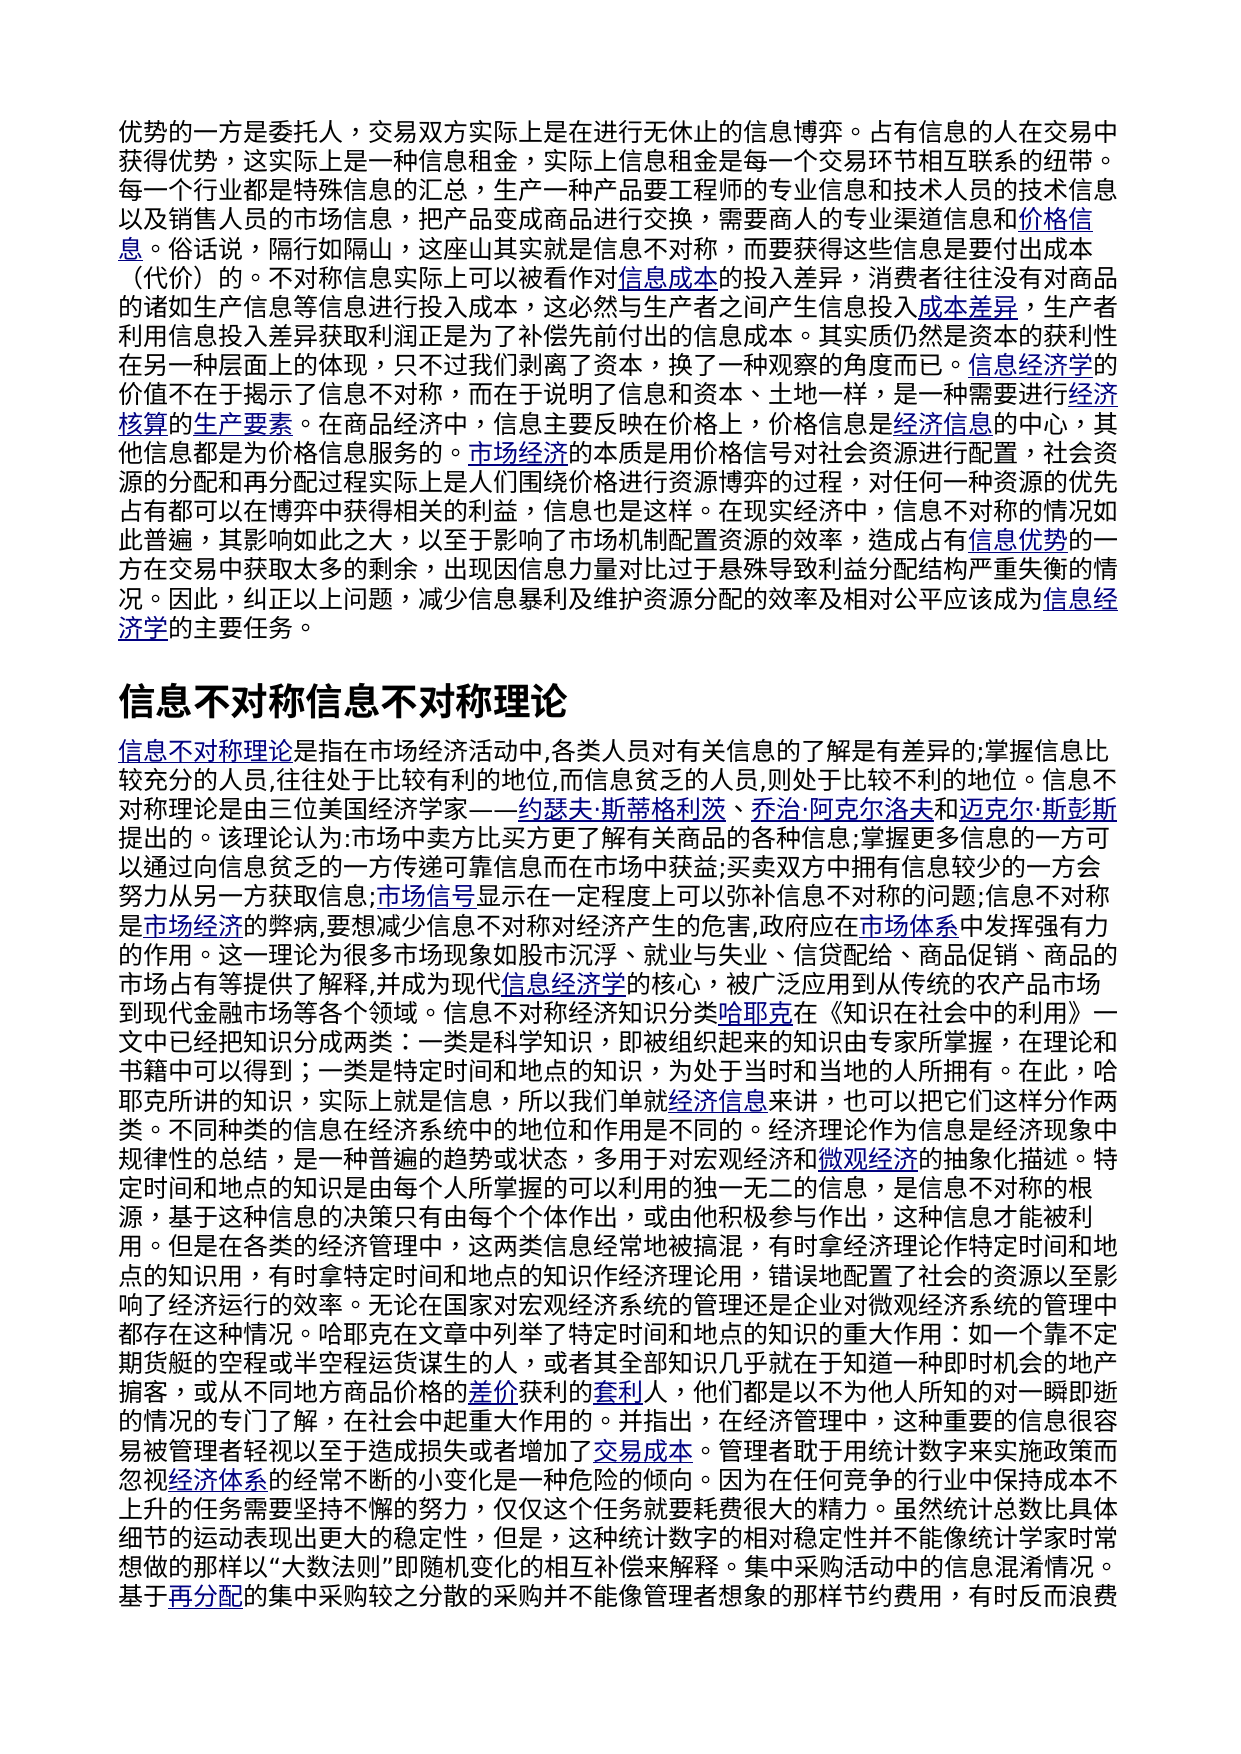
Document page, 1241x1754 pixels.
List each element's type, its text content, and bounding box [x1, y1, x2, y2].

text 优势的一方是委托人，交易双方实际上是在进行无休止的信息博弈。占有信息的人在交易中获得优势，这实际上是一种信息租金，实际上信息租金是每一个交易环节相互联系的纽带。每一个行业都是特殊信息的汇总，生产一种产品要工程师的专业信息和技术人员的技术信息以及销售人员的市场信息，把产品变成商品进行交换，需要商人的专业渠道信息和价格信息。俗话说，隔行如隔山，这座山其实就是信息不对称，而要获得这些信息是要付出成本（代价）的。不对称信息实际上可以被看作对信息成本的投入差异，消费者往往没有对商品的诸如生产信息等信息进行投入成本，这必然与生产者之间产生信息投入成本差异，生产者利用信息投入差异获取利润正是为了补偿先前付出的信息成本。其实质仍然是资本的获利性在另一种层面上的体现，只不过我们剥离了资本，换了一种观察的角度而已。信息经济学的价值不在于揭示了信息不对称，而在于说明了信息和资本、土地一样，是一种需要进行经济核算的生产要素。在商品经济中，信息主要反映在价格上，价格信息是经济信息的中心，其他信息都是为价格信息服务的。市场经济的本质是用价格信号对社会资源进行配置，社会资源的分配和再分配过程实际上是人们围绕价格进行资源博弈的过程，对任何一种资源的优先占有都可以在博弈中获得相关的利益，信息也是这样。在现实经济中，信息不对称的情况如此普遍，其影响如此之大，以至于影响了市场机制配置资源的效率，造成占有信息优势的一方在交易中获取太多的剩余，出现因信息力量对比过于悬殊导致利益分配结构严重失衡的情况。因此，纠正以上问题，减少信息暴利及维护资源分配的效率及相对公平应该成为信息经济学的主要任务。 [118, 118, 1122, 643]
subtitle 信息不对称信息不对称理论 [118, 681, 1122, 724]
text 信息不对称理论是指在市场经济活动中,各类人员对有关信息的了解是有差异的;掌握信息比较充分的人员,往往处于比较有利的地位,而信息贫乏的人员,则处于比较不利的地位。信息不对称理论是由三位美国经济学家——约瑟夫·斯蒂格利茨、乔治·阿克尔洛夫和迈克尔·斯彭斯提出的。该理论认为:市场中卖方比买方更了解有关商品的各种信息;掌握更多信息的一方可以通过向信息贫乏的一方传递可靠信息而在市场中获益;买卖双方中拥有信息较少的一方会努力从另一方获取信息;市场信号显示在一定程度上可以弥补信息不对称的问题;信息不对称是市场经济的弊病,要想减少信息不对称对经济产生的危害,政府应在市场体系中发挥强有力的作用。这一理论为很多市场现象如股市沉浮、就业与失业、信贷配给、商品促销、商品的市场占有等提供了解释,并成为现代信息经济学的核心，被广泛应用到从传统的农产品市场到现代金融市场等各个领域。信息不对称经济知识分类哈耶克在《知识在社会中的利用》一文中已经把知识分成两类：一类是科学知识，即被组织起来的知识由专家所掌握，在理论和书籍中可以得到；一类是特定时间和地点的知识，为处于当时和当地的人所拥有。在此，哈耶克所讲的知识，实际上就是信息，所以我们单就经济信息来讲，也可以把它们这样分作两类。不同种类的信息在经济系统中的地位和作用是不同的。经济理论作为信息是经济现象中规律性的总结，是一种普遍的趋势或状态，多用于对宏观经济和微观经济的抽象化描述。特定时间和地点的知识是由每个人所掌握的可以利用的独一无二的信息，是信息不对称的根源，基于这种信息的决策只有由每个个体作出，或由他积极参与作出，这种信息才能被利用。但是在各类的经济管理中，这两类信息经常地被搞混，有时拿经济理论作特定时间和地点的知识用，有时拿特定时间和地点的知识作经济理论用，错误地配置了社会的资源以至影响了经济运行的效率。无论在国家对宏观经济系统的管理还是企业对微观经济系统的管理中都存在这种情况。哈耶克在文章中列举了特定时间和地点的知识的重大作用：如一个靠不定期货艇的空程或半空程运货谋生的人，或者其全部知识几乎就在于知道一种即时机会的地产掮客，或从不同地方商品价格的差价获利的套利人，他们都是以不为他人所知的对一瞬即逝的情况的专门了解，在社会中起重大作用的。并指出，在经济管理中，这种重要的信息很容易被管理者轻视以至于造成损失或者增加了交易成本。管理者耽于用统计数字来实施政策而忽视经济体系的经常不断的小变化是一种危险的倾向。因为在任何竞争的行业中保持成本不上升的任务需要坚持不懈的努力，仅仅这个任务就要耗费很大的精力。虽然统计总数比具体细节的运动表现出更大的稳定性，但是，这种统计数字的相对稳定性并不能像统计学家时常想做的那样以“大数法则”即随机变化的相互补偿来解释。集中采购活动中的信息混淆情况。基于再分配的集中采购较之分散的采购并不能像管理者想象的那样节约费用，有时反而浪费 [118, 737, 1122, 1612]
